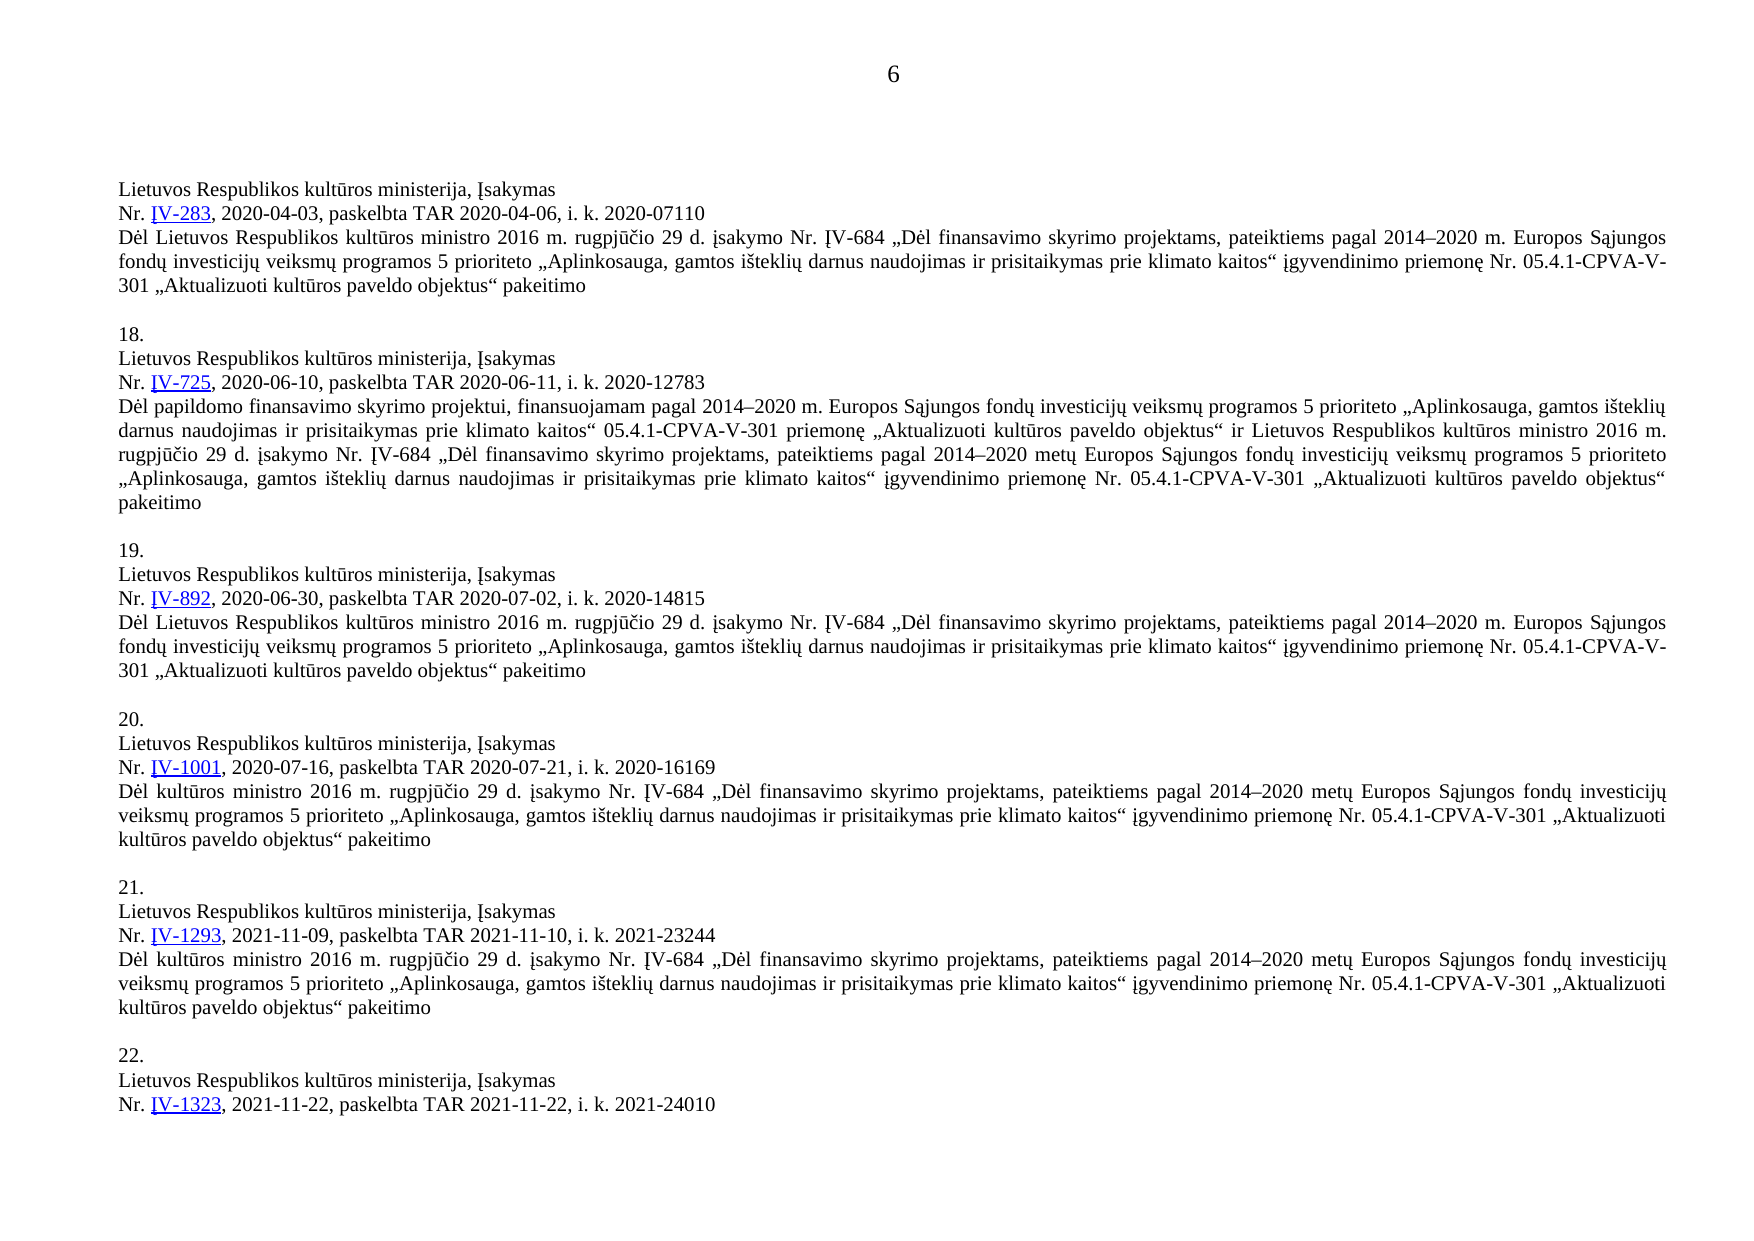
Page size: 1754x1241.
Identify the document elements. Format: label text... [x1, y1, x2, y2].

text Lietuvos Respublikos kultūros ministerija, Įsakymas [118, 1067, 1668, 1092]
text Lietuvos Respublikos kultūros ministerija, Įsakymas [118, 731, 1668, 755]
text Dėl Lietuvos Respublikos kultūros ministro 2016 m. rugpjūčio 29 d. įsakymo Nr. ĮV-684 „Dėl finansavimo skyrimo projektams, pateiktiems pagal 2014–2020 m. Europos Sąjungos fondų investicijų veiksmų programos 5 prioriteto „Aplinkosauga, gamtos išteklių darnus naudojimas ir prisitaikymas prie klimato kaitos“ įgyvendinimo priemonę Nr. 05.4.1-CPVA-V-301 „Aktualizuoti kultūros paveldo objektus“ pakeitimo [118, 610, 1668, 682]
text Nr. ĮV-1323, 2021-11-22, paskelbta TAR 2021-11-22, i. k. 2021-24010 [118, 1092, 1668, 1116]
text Dėl kultūros ministro 2016 m. rugpjūčio 29 d. įsakymo Nr. ĮV-684 „Dėl finansavimo skyrimo projektams, pateiktiems pagal 2014–2020 metų Europos Sąjungos fondų investicijų veiksmų programos 5 prioriteto „Aplinkosauga, gamtos išteklių darnus naudojimas ir prisitaikymas prie klimato kaitos“ įgyvendinimo priemonę Nr. 05.4.1-CPVA-V-301 „Aktualizuoti kultūros paveldo objektus“ pakeitimo [118, 779, 1668, 851]
text Nr. ĮV-1001, 2020-07-16, paskelbta TAR 2020-07-21, i. k. 2020-16169 [118, 755, 1668, 779]
text Lietuvos Respublikos kultūros ministerija, Įsakymas [118, 346, 1668, 370]
text Lietuvos Respublikos kultūros ministerija, Įsakymas [118, 177, 1668, 201]
text Dėl papildomo finansavimo skyrimo projektui, finansuojamam pagal 2014–2020 m. Europos Sąjungos fondų investicijų veiksmų programos 5 prioriteto „Aplinkosauga, gamtos išteklių darnus naudojimas ir prisitaikymas prie klimato kaitos“ 05.4.1-CPVA-V-301 priemonę „Aktualizuoti kultūros paveldo objektus“ ir Lietuvos Respublikos kultūros ministro 2016 m. rugpjūčio 29 d. įsakymo Nr. ĮV-684 „Dėl finansavimo skyrimo projektams, pateiktiems pagal 2014–2020 metų Europos Sąjungos fondų investicijų veiksmų programos 5 prioriteto „Aplinkosauga, gamtos išteklių darnus naudojimas ir prisitaikymas prie klimato kaitos“ įgyvendinimo priemonę Nr. 05.4.1-CPVA-V-301 „Aktualizuoti kultūros paveldo objektus“ pakeitimo [118, 394, 1668, 514]
text Lietuvos Respublikos kultūros ministerija, Įsakymas [118, 562, 1668, 586]
text 18. [118, 322, 1668, 346]
text Nr. ĮV-283, 2020-04-03, paskelbta TAR 2020-04-06, i. k. 2020-07110 [118, 201, 1668, 225]
text 20. [118, 707, 1668, 731]
text 21. [118, 875, 1668, 899]
text Nr. ĮV-725, 2020-06-10, paskelbta TAR 2020-06-11, i. k. 2020-12783 [118, 370, 1668, 394]
text Dėl kultūros ministro 2016 m. rugpjūčio 29 d. įsakymo Nr. ĮV-684 „Dėl finansavimo skyrimo projektams, pateiktiems pagal 2014–2020 metų Europos Sąjungos fondų investicijų veiksmų programos 5 prioriteto „Aplinkosauga, gamtos išteklių darnus naudojimas ir prisitaikymas prie klimato kaitos“ įgyvendinimo priemonę Nr. 05.4.1-CPVA-V-301 „Aktualizuoti kultūros paveldo objektus“ pakeitimo [118, 947, 1668, 1019]
text 19. [118, 538, 1668, 562]
text Nr. ĮV-892, 2020-06-30, paskelbta TAR 2020-07-02, i. k. 2020-14815 [118, 586, 1668, 610]
text Dėl Lietuvos Respublikos kultūros ministro 2016 m. rugpjūčio 29 d. įsakymo Nr. ĮV-684 „Dėl finansavimo skyrimo projektams, pateiktiems pagal 2014–2020 m. Europos Sąjungos fondų investicijų veiksmų programos 5 prioriteto „Aplinkosauga, gamtos išteklių darnus naudojimas ir prisitaikymas prie klimato kaitos“ įgyvendinimo priemonę Nr. 05.4.1-CPVA-V-301 „Aktualizuoti kultūros paveldo objektus“ pakeitimo [118, 225, 1668, 297]
text Lietuvos Respublikos kultūros ministerija, Įsakymas [118, 899, 1668, 923]
text Nr. ĮV-1293, 2021-11-09, paskelbta TAR 2021-11-10, i. k. 2021-23244 [118, 923, 1668, 947]
text 22. [118, 1043, 1668, 1067]
